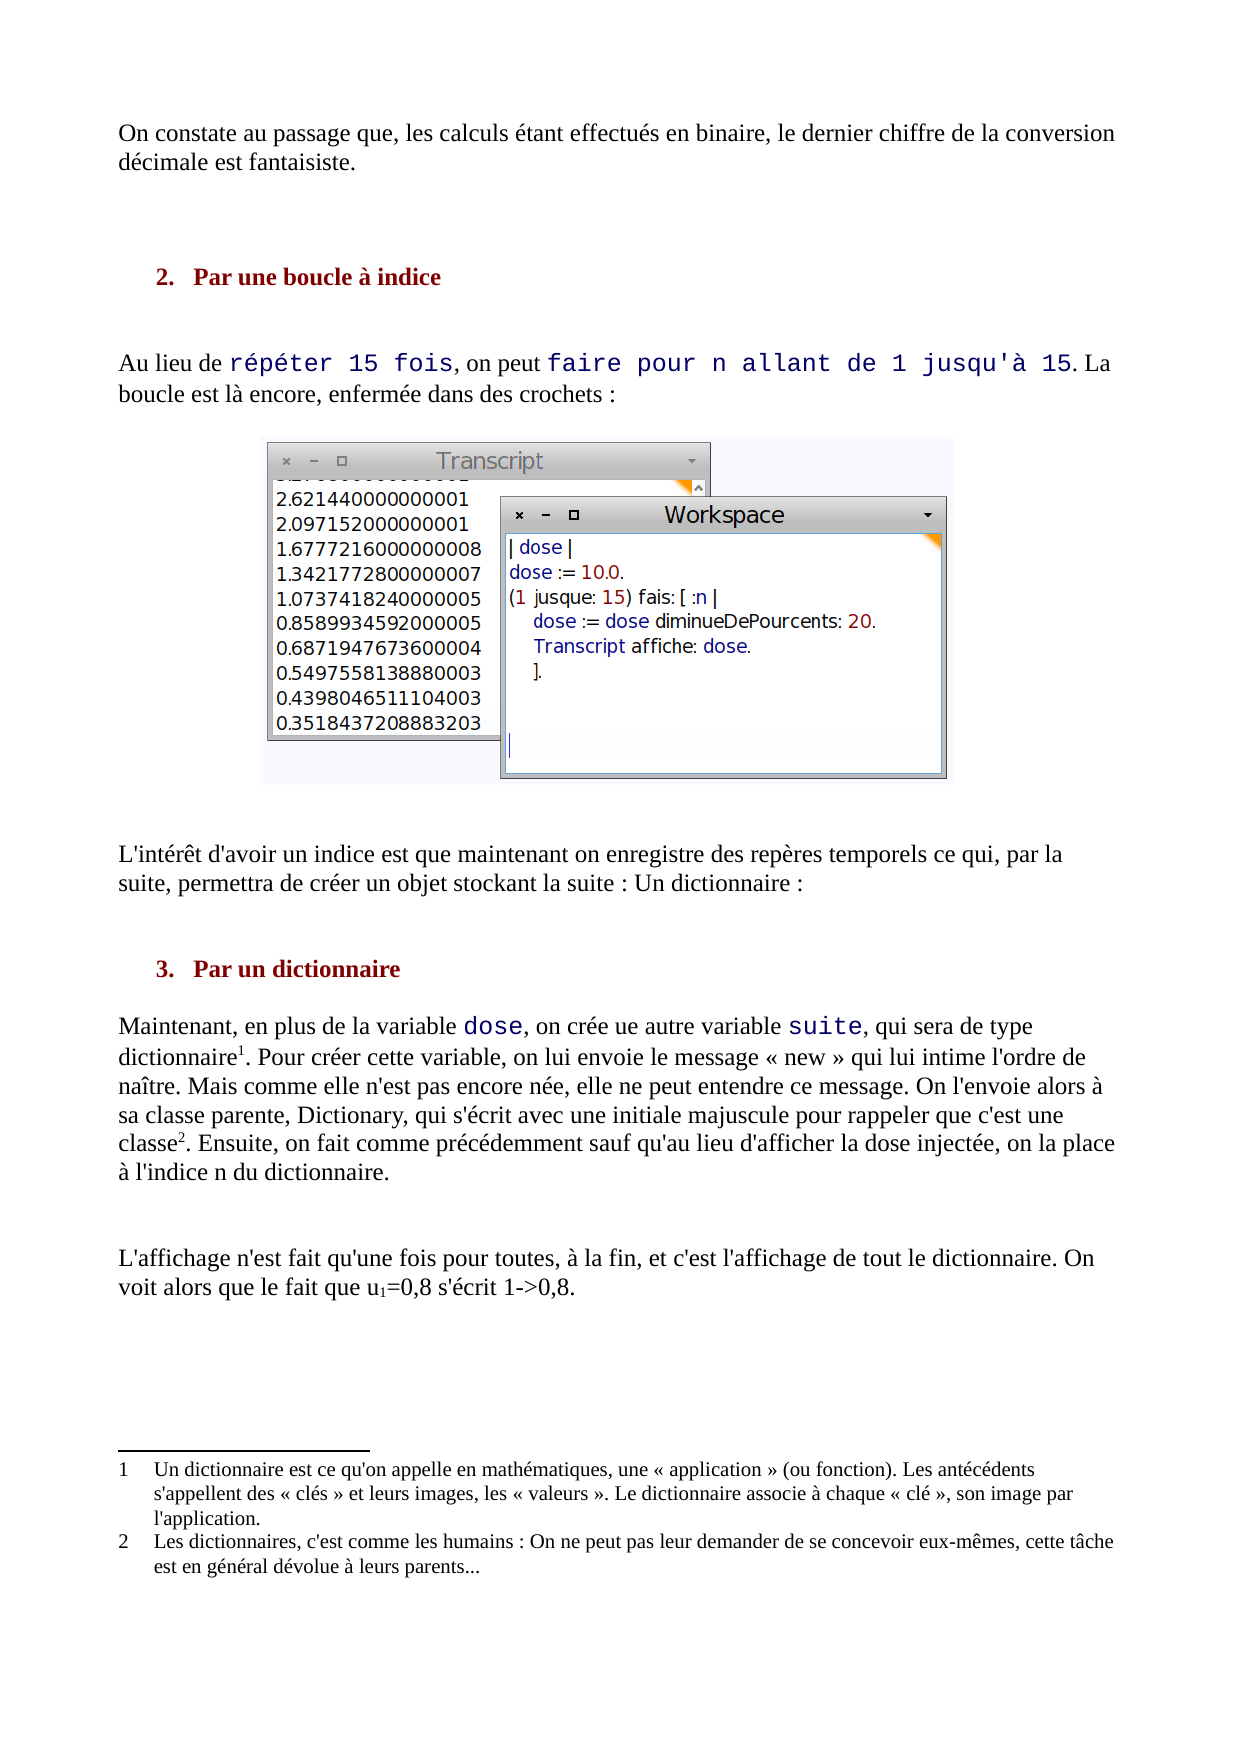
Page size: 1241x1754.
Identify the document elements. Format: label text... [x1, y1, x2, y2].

text On constate au passage que, les calculs étant effectués en binaire, le dernier chiffre de la conversion décimale est fantaisiste. [118, 118, 1122, 176]
text Au lieu de répéter 15 fois, on peut faire pour n allant de 1 jusqu'à 15. La boucle est là encore, enfermée dans des crochets : [118, 348, 1122, 408]
list Par un dictionnaire [156, 954, 1122, 983]
text L'intérêt d'avoir un indice est que maintenant on enregistre des repères temporels ce qui, par la suite, permettra de créer un objet stockant la suite : Un dictionnaire : [118, 839, 1122, 896]
list Par une boucle à indice [156, 262, 1122, 291]
text L'affichage n'est fait qu'une fois pour toutes, à la fin, et c'est l'affichage de tout le dictionnaire. On voit alors que le fait que u1=0,8 s'écrit 1->0,8. [118, 1243, 1122, 1301]
text Les dictionnaires, c'est comme les humains : On ne peut pas leur demander de se concevoir eux-mêmes, cette tâche est en général dévolue à leurs parents... [118, 1529, 1122, 1578]
text Maintenant, en plus de la variable dose, on crée ue autre variable suite, qui sera de type dictionnaire. Pour créer cette variable, on lui envoie le message « new » qui lui intime l'ordre de naître. Mais comme elle n'est pas encore née, elle ne peut entendre ce message. On l'envoie alors à sa classe parente, Dictionary, qui s'écrit avec une initiale majuscule pour rappeler que c'est une classe. Ensuite, on fait comme précédemment sauf qu'au lieu d'afficher la dose injectée, on la place à l'indice n du dictionnaire. [118, 1011, 1122, 1186]
picture [260, 436, 953, 785]
text Un dictionnaire est ce qu'on appelle en mathématiques, une « application » (ou fonction). Les antécédents s'appellent des « clés » et leurs images, les « valeurs ». Le dictionnaire associe à chaque « clé », son image par l'application. [118, 1457, 1122, 1529]
